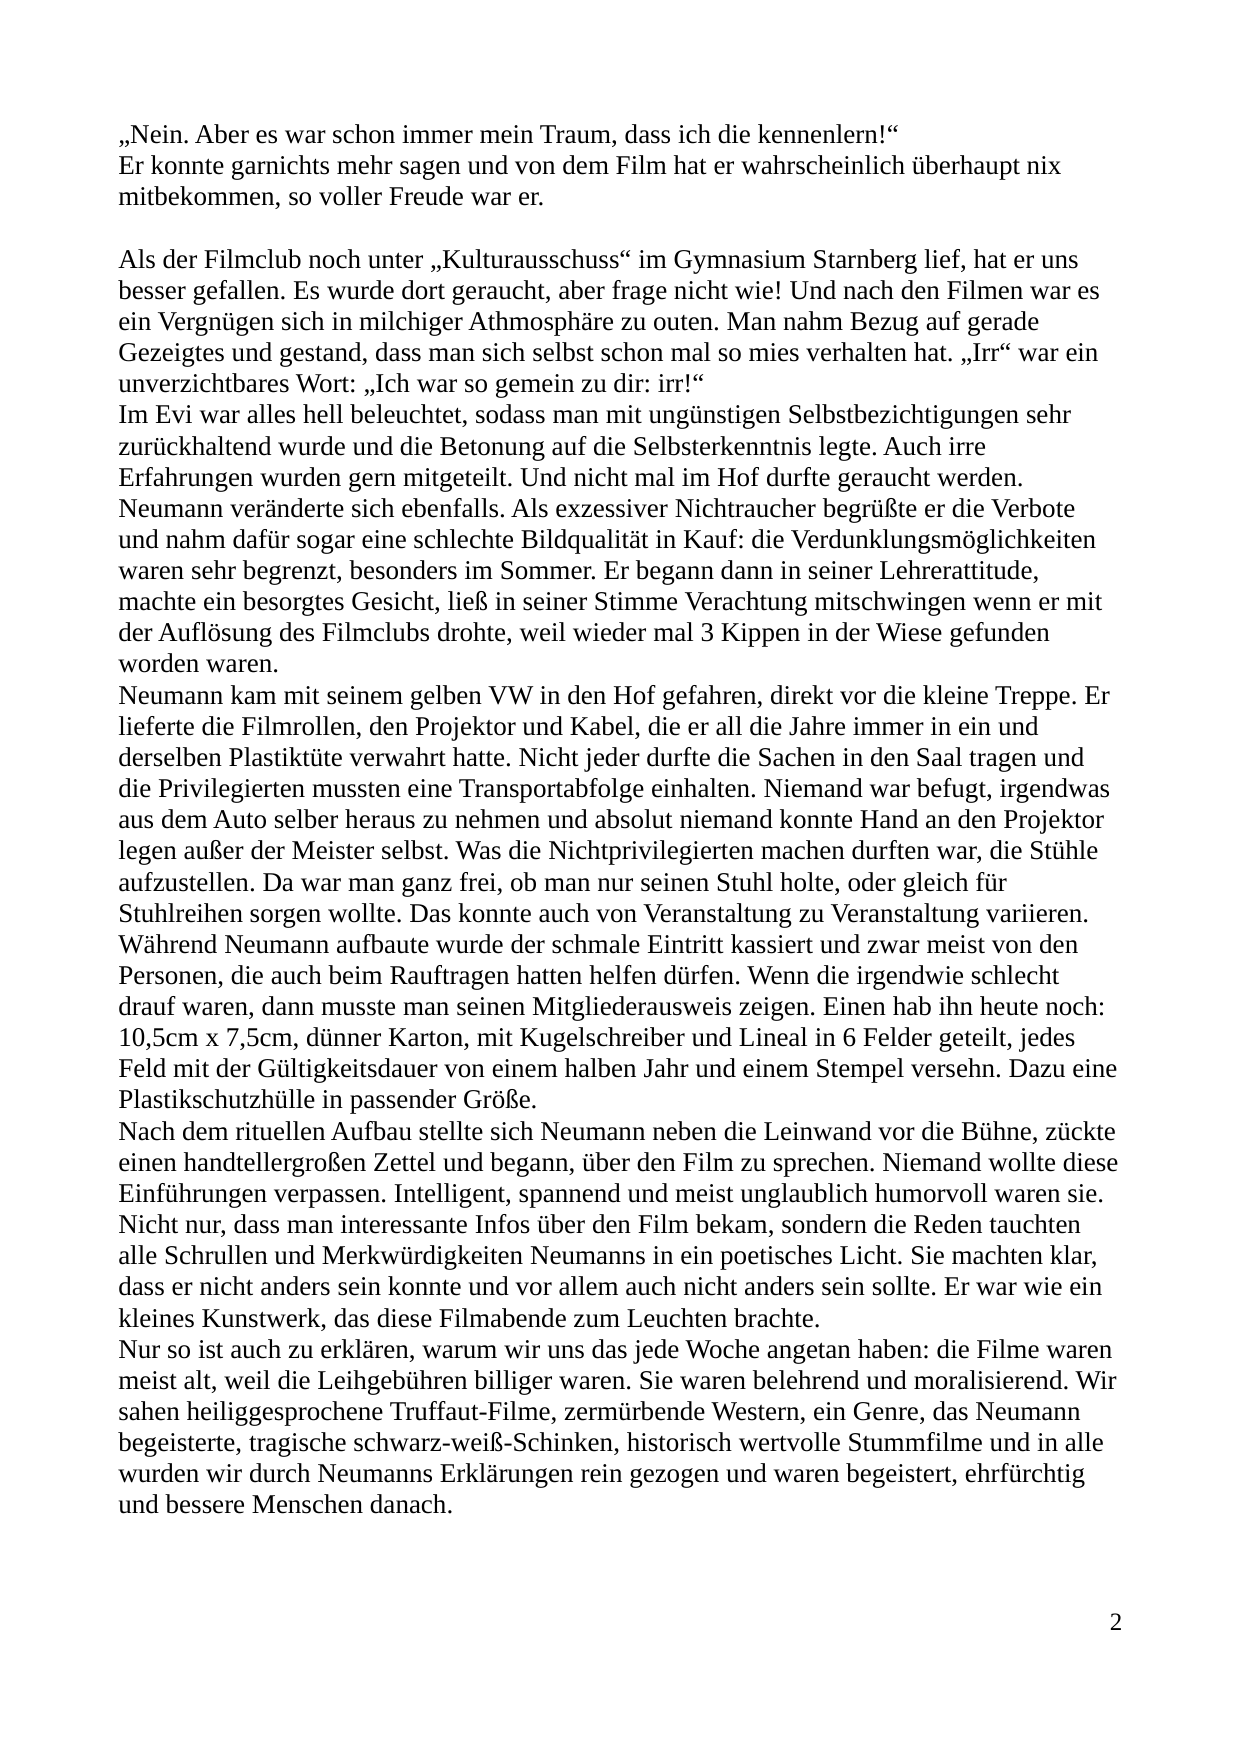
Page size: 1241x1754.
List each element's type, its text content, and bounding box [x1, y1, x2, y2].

text Im Evi war alles hell beleuchtet, sodass man mit ungünstigen Selbstbezichtigungen sehr zurückhaltend wurde und die Betonung auf die Selbsterkenntnis legte. Auch irre Erfahrungen wurden gern mitgeteilt. Und nicht mal im Hof durfte geraucht werden. [118, 398, 1122, 492]
text Er konnte garnichts mehr sagen und von dem Film hat er wahrscheinlich überhaupt nix mitbekommen, so voller Freude war er. [118, 149, 1122, 212]
text Nur so ist auch zu erklären, warum wir uns das jede Woche angetan haben: die Filme waren meist alt, weil die Leihgebühren billiger waren. Sie waren belehrend und moralisierend. Wir sahen heiliggesprochene Truffaut-Filme, zermürbende Western, ein Genre, das Neumann begeisterte, tragische schwarz-weiß-Schinken, historisch wertvolle Stummfilme und in alle wurden wir durch Neumanns Erklärungen rein gezogen und waren begeistert, ehrfürchtig und bessere Menschen danach. [118, 1333, 1122, 1520]
text Neumann veränderte sich ebenfalls. Als exzessiver Nichtraucher begrüßte er die Verbote und nahm dafür sogar eine schlechte Bildqualität in Kauf: die Verdunklungsmöglichkeiten waren sehr begrenzt, besonders im Sommer. Er begann dann in seiner Lehrerattitude, machte ein besorgtes Gesicht, ließ in seiner Stimme Verachtung mitschwingen wenn er mit der Auflösung des Filmclubs drohte, weil wieder mal 3 Kippen in der Wiese gefunden worden waren. [118, 492, 1122, 679]
text „Nein. Aber es war schon immer mein Traum, dass ich die kennenlern!“ [118, 118, 1122, 149]
text Als der Filmclub noch unter „Kulturausschuss“ im Gymnasium Starnberg lief, hat er uns besser gefallen. Es wurde dort geraucht, aber frage nicht wie! Und nach den Filmen war es ein Vergnügen sich in milchiger Athmosphäre zu outen. Man nahm Bezug auf gerade Gezeigtes und gestand, dass man sich selbst schon mal so mies verhalten hat. „Irr“ war ein unverzichtbares Wort: „Ich war so gemein zu dir: irr!“ [118, 243, 1122, 398]
text Während Neumann aufbaute wurde der schmale Eintritt kassiert und zwar meist von den Personen, die auch beim Rauftragen hatten helfen dürfen. Wenn die irgendwie schlecht drauf waren, dann musste man seinen Mitgliederausweis zeigen. Einen hab ihn heute noch: 10,5cm x 7,5cm, dünner Karton, mit Kugelschreiber und Lineal in 6 Felder geteilt, jedes Feld mit der Gültigkeitsdauer von einem halben Jahr und einem Stempel versehn. Dazu eine Plastikschutzhülle in passender Größe. [118, 928, 1122, 1115]
text Neumann kam mit seinem gelben VW in den Hof gefahren, direkt vor die kleine Treppe. Er lieferte die Filmrollen, den Projektor und Kabel, die er all die Jahre immer in ein und derselben Plastiktüte verwahrt hatte. Nicht jeder durfte die Sachen in den Saal tragen und die Privilegierten mussten eine Transportabfolge einhalten. Niemand war befugt, irgendwas aus dem Auto selber heraus zu nehmen und absolut niemand konnte Hand an den Projektor legen außer der Meister selbst. Was die Nichtprivilegierten machen durften war, die Stühle aufzustellen. Da war man ganz frei, ob man nur seinen Stuhl holte, oder gleich für Stuhlreihen sorgen wollte. Das konnte auch von Veranstaltung zu Veranstaltung variieren. [118, 679, 1122, 928]
text Nach dem rituellen Aufbau stellte sich Neumann neben die Leinwand vor die Bühne, zückte einen handtellergroßen Zettel und begann, über den Film zu sprechen. Niemand wollte diese Einführungen verpassen. Intelligent, spannend und meist unglaublich humorvoll waren sie. Nicht nur, dass man interessante Infos über den Film bekam, sondern die Reden tauchten alle Schrullen und Merkwürdigkeiten Neumanns in ein poetisches Licht. Sie machten klar, dass er nicht anders sein konnte und vor allem auch nicht anders sein sollte. Er war wie ein kleines Kunstwerk, das diese Filmabende zum Leuchten brachte. [118, 1115, 1122, 1333]
